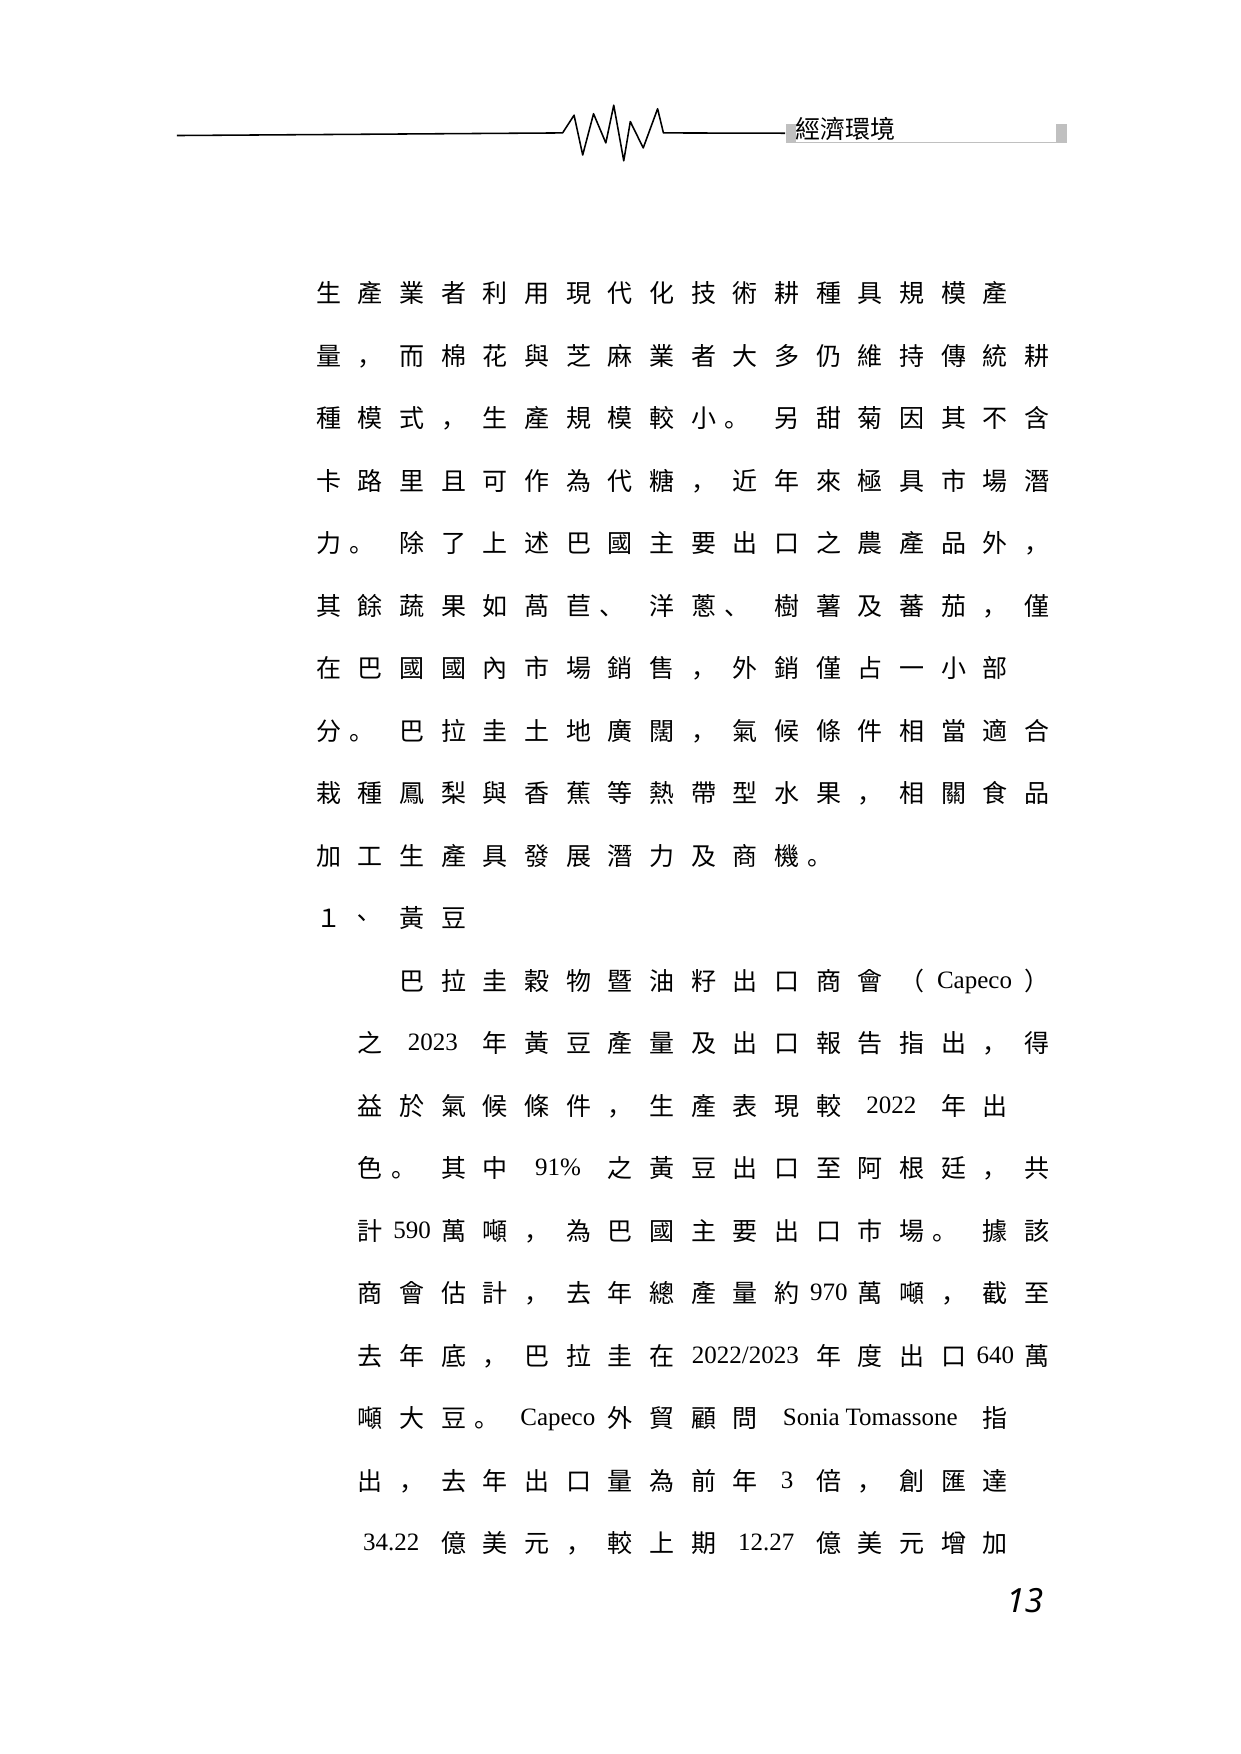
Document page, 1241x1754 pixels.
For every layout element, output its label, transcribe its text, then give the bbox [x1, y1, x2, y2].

text １、黃豆 [281, 875, 1058, 938]
text 生產業者利用現代化技術耕種具規模產量，而棉花與芝麻業者大多仍維持傳統耕種模式，生產規模較小。另甜菊因其不含卡路里且可作為代糖，近年來極具市場潛力。除了上述巴國主要出口之農產品外，其餘蔬果如萵苣、洋蔥、樹薯及蕃茄，僅在巴國國內市場銷售，外銷僅占一小部分。巴拉圭土地廣闊，氣候條件相當適合栽種鳳梨與香蕉等熱帶型水果，相關食品加工生產具發展潛力及商機。 [281, 250, 1058, 875]
text 巴拉圭穀物暨油籽出口商會（Capeco）之2023年黃豆產量及出口報告指出，得益於氣候條件，生產表現較2022年出色。其中91%之黃豆出口至阿根廷，共計590萬噸，為巴國主要出口市場。據該商會估計，去年總產量約970萬噸，截至去年底，巴拉圭在2022/2023年度出口640萬噸大豆。Capeco外貿顧問Sonia Tomassone指出，去年出口量為前年3倍，創匯達34.22億美元，較上期12.27億美元增加 [330, 938, 1058, 1563]
